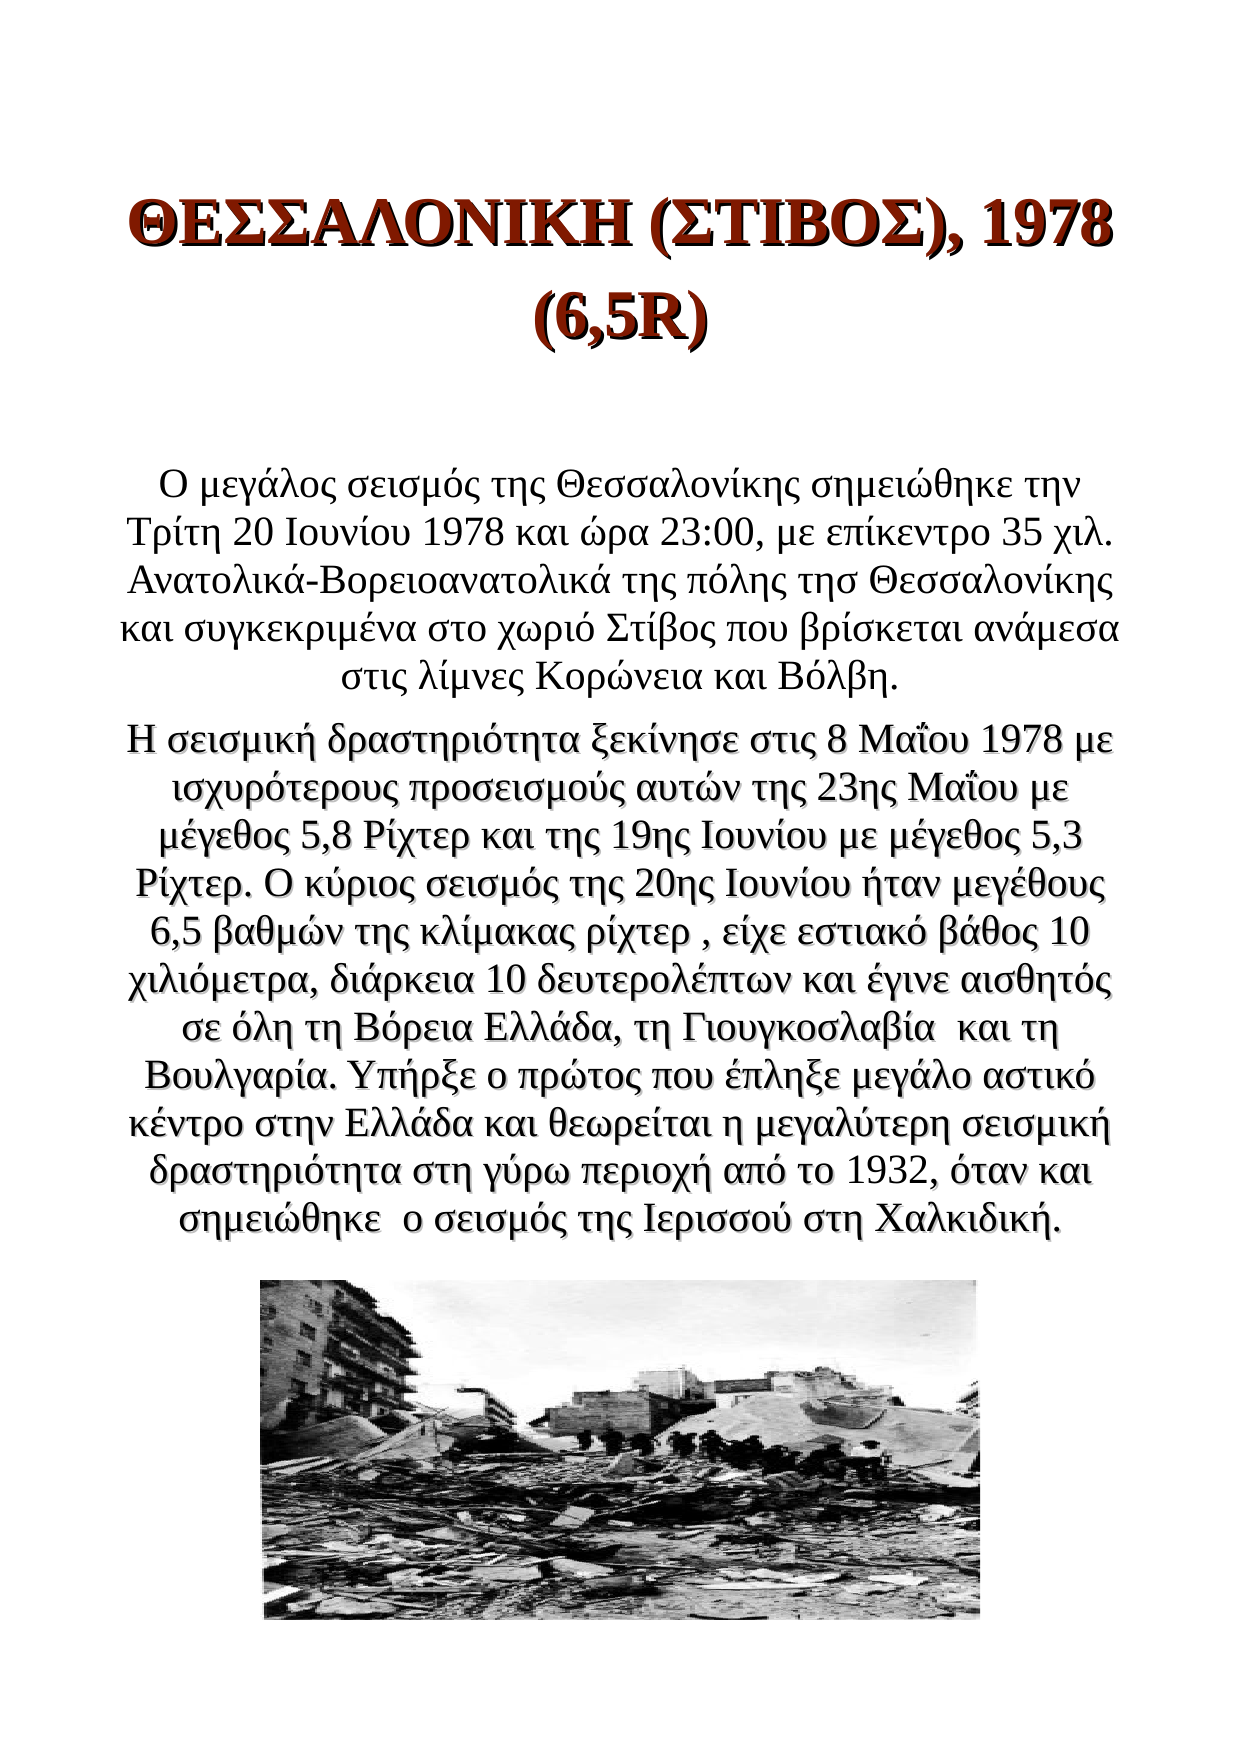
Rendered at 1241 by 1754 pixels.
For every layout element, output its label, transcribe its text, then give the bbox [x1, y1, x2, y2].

text ΘΕΣΣΑΛΟΝΙΚΗ (ΣΤΙΒΟΣ), 1978 [118, 182, 1122, 258]
text (6,5R) [118, 274, 1122, 351]
text Ο μεγάλος σεισμός της Θεσσαλονίκης σημειώθηκε την Τρίτη 20 Ιουνίου 1978 και ώρα 23:00, με επίκεντρο 35 χιλ. Ανατολικά-Βορειοανατολικά της πόλης τησ Θεσσαλονίκης και συγκεκριμένα στο χωριό Στίβος που βρίσκεται ανάμεσα στις λίμνες Κορώνεια και Βόλβη. [118, 458, 1122, 698]
text Η σεισμική δραστηριότητα ξεκίνησε στις 8 Μαΐου 1978 με ισχυρότερους προσεισμούς αυτών της 23ης Μαΐου με μέγεθος 5,8 Ρίχτερ και της 19ης Ιουνίου με μέγεθος 5,3 Ρίχτερ. Ο κύριος σεισμός της 20ης Ιουνίου ήταν μεγέθους 6,5 βαθμών της κλίμακας ρίχτερ , είχε εστιακό βάθος 10 χιλιόμετρα, διάρκεια 10 δευτερολέπτων και έγινε αισθητός σε όλη τη Βόρεια Ελλάδα, τη Γιουγκοσλαβία και τη Βουλγαρία. Υπήρξε ο πρώτος που έπληξε μεγάλο αστικό κέντρο στην Ελλάδα και θεωρείται η μεγαλύτερη σεισμική δραστηριότητα στη γύρω περιοχή από το 1932, όταν και σημειώθηκε ο σεισμός της Ιερισσού στη Χαλκιδική. [118, 714, 1122, 1241]
picture [260, 1280, 980, 1620]
